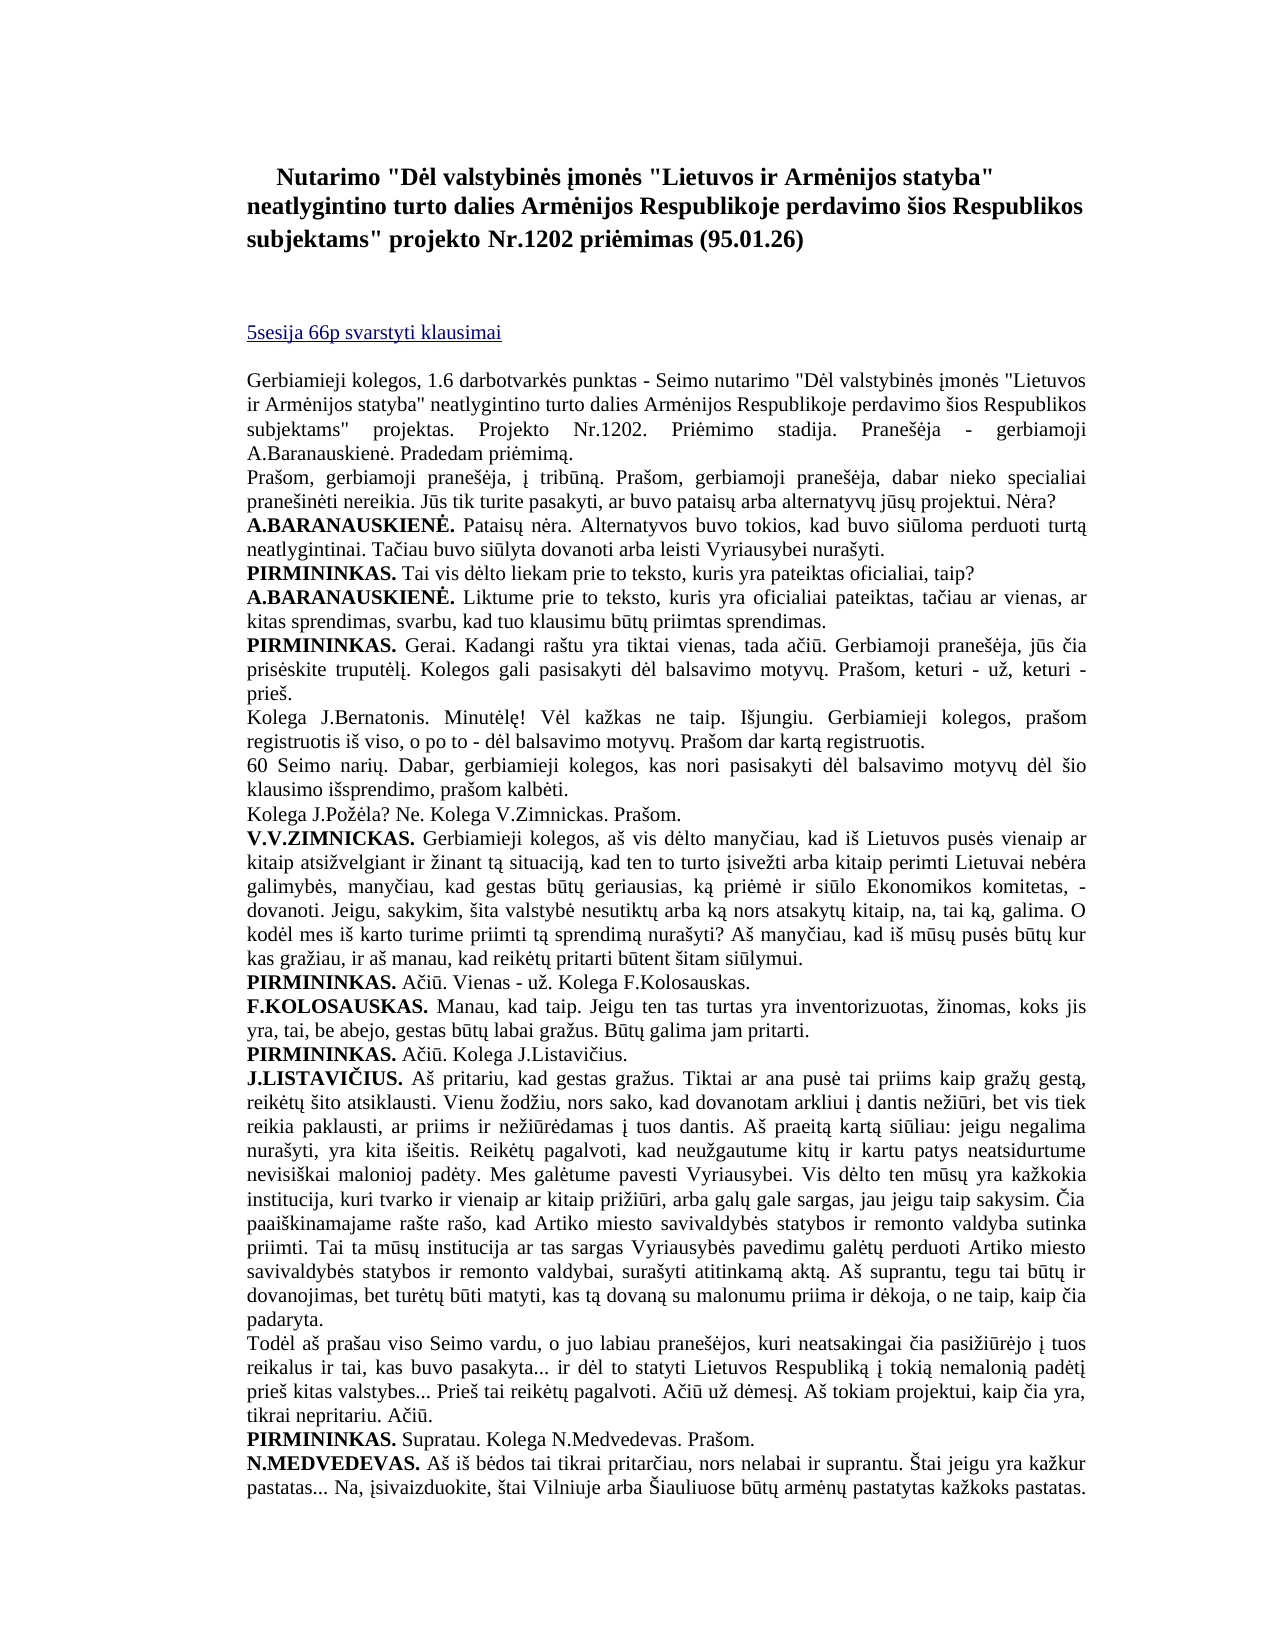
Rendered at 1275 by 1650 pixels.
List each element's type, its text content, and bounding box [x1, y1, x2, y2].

text PIRMININKAS. Supratau. Kolega N.Medvedevas. Prašom. [247, 1427, 1087, 1451]
text PIRMININKAS. Ačiū. Kolega J.Listavičius. [247, 1042, 1087, 1066]
text A.BARANAUSKIENĖ. Liktume prie to teksto, kuris yra oficialiai pateiktas, tačiau ar vienas, ar kitas sprendimas, svarbu, kad tuo klausimu būtų priimtas sprendimas. [247, 585, 1087, 633]
text Nutarimo "Dėl valstybinės įmonės "Lietuvos ir Armėnijos statyba" neatlygintino turto dalies Armėnijos Respublikoje perdavimo šios Respublikos subjektams" projekto Nr.1202 priėmimas (95.01.26) [247, 162, 1087, 253]
text Kolega J.Požėla? Ne. Kolega V.Zimnickas. Prašom. [247, 801, 1087, 826]
text 60 Seimo narių. Dabar, gerbiamieji kolegos, kas nori pasisakyti dėl balsavimo motyvų dėl šio klausimo išsprendimo, prašom kalbėti. [247, 753, 1087, 801]
text PIRMININKAS. Tai vis dėlto liekam prie to teksto, kuris yra pateiktas oficialiai, taip? [247, 561, 1087, 585]
text V.V.ZIMNICKAS. Gerbiamieji kolegos, aš vis dėlto manyčiau, kad iš Lietuvos pusės vienaip ar kitaip atsižvelgiant ir žinant tą situaciją, kad ten to turto įsivežti arba kitaip perimti Lietuvai nebėra galimybės, manyčiau, kad gestas būtų geriausias, ką priėmė ir siūlo Ekonomikos komitetas, - dovanoti. Jeigu, sakykim, šita valstybė nesutiktų arba ką nors atsakytų kitaip, na, tai ką, galima. O kodėl mes iš karto turime priimti tą sprendimą nurašyti? Aš manyčiau, kad iš mūsų pusės būtų kur kas gražiau, ir aš manau, kad reikėtų pritarti būtent šitam siūlymui. [247, 826, 1087, 970]
text 5sesija 66p svarstyti klausimai [247, 320, 1087, 344]
text J.LISTAVIČIUS. Aš pritariu, kad gestas gražus. Tiktai ar ana pusė tai priims kaip gražų gestą, reikėtų šito atsiklausti. Vienu žodžiu, nors sako, kad dovanotam arkliui į dantis nežiūri, bet vis tiek reikia paklausti, ar priims ir nežiūrėdamas į tuos dantis. Aš praeitą kartą siūliau: jeigu negalima nurašyti, yra kita išeitis. Reikėtų pagalvoti, kad neužgautume kitų ir kartu patys neatsidurtume nevisiškai malonioj padėty. Mes galėtume pavesti Vyriausybei. Vis dėlto ten mūsų yra kažkokia institucija, kuri tvarko ir vienaip ar kitaip prižiūri, arba galų gale sargas, jau jeigu taip sakysim. Čia paaiškinamajame rašte rašo, kad Artiko miesto savivaldybės statybos ir remonto valdyba sutinka priimti. Tai ta mūsų institucija ar tas sargas Vyriausybės pavedimu galėtų perduoti Artiko miesto savivaldybės statybos ir remonto valdybai, surašyti atitinkamą aktą. Aš suprantu, tegu tai būtų ir dovanojimas, bet turėtų būti matyti, kas tą dovaną su malonumu priima ir dėkoja, o ne taip, kaip čia padaryta. [247, 1066, 1087, 1331]
text Prašom, gerbiamoji pranešėja, į tribūną. Prašom, gerbiamoji pranešėja, dabar nieko specialiai pranešinėti nereikia. Jūs tik turite pasakyti, ar buvo pataisų arba alternatyvų jūsų projektui. Nėra? [247, 464, 1087, 513]
text N.MEDVEDEVAS. Aš iš bėdos tai tikrai pritarčiau, nors nelabai ir suprantu. Štai jeigu yra kažkur pastatas... Na, įsivaizduokite, štai Vilniuje arba Šiauliuose būtų armėnų pastatytas kažkoks pastatas. [247, 1451, 1087, 1499]
text A.BARANAUSKIENĖ. Pataisų nėra. Alternatyvos buvo tokios, kad buvo siūloma perduoti turtą neatlygintinai. Tačiau buvo siūlyta dovanoti arba leisti Vyriausybei nurašyti. [247, 513, 1087, 561]
text PIRMININKAS. Ačiū. Vienas - už. Kolega F.Kolosauskas. [247, 970, 1087, 994]
text Gerbiamieji kolegos, 1.6 darbotvarkės punktas - Seimo nutarimo "Dėl valstybinės įmonės "Lietuvos ir Armėnijos statyba" neatlygintino turto dalies Armėnijos Respublikoje perdavimo šios Respublikos subjektams" projektas. Projekto Nr.1202. Priėmimo stadija. Pranešėja - gerbiamoji A.Baranauskienė. Pradedam priėmimą. [247, 368, 1087, 464]
text F.KOLOSAUSKAS. Manau, kad taip. Jeigu ten tas turtas yra inventorizuotas, žinomas, koks jis yra, tai, be abejo, gestas būtų labai gražus. Būtų galima jam pritarti. [247, 994, 1087, 1042]
text PIRMININKAS. Gerai. Kadangi raštu yra tiktai vienas, tada ačiū. Gerbiamoji pranešėja, jūs čia prisėskite truputėlį. Kolegos gali pasisakyti dėl balsavimo motyvų. Prašom, keturi - už, keturi - prieš. [247, 633, 1087, 705]
text Kolega J.Bernatonis. Minutėlę! Vėl kažkas ne taip. Išjungiu. Gerbiamieji kolegos, prašom registruotis iš viso, o po to - dėl balsavimo motyvų. Prašom dar kartą registruotis. [247, 705, 1087, 753]
text Todėl aš prašau viso Seimo vardu, o juo labiau pranešėjos, kuri neatsakingai čia pasižiūrėjo į tuos reikalus ir tai, kas buvo pasakyta... ir dėl to statyti Lietuvos Respubliką į tokią nemalonią padėtį prieš kitas valstybes... Prieš tai reikėtų pagalvoti. Ačiū už dėmesį. Aš tokiam projektui, kaip čia yra, tikrai nepritariu. Ačiū. [247, 1331, 1087, 1427]
